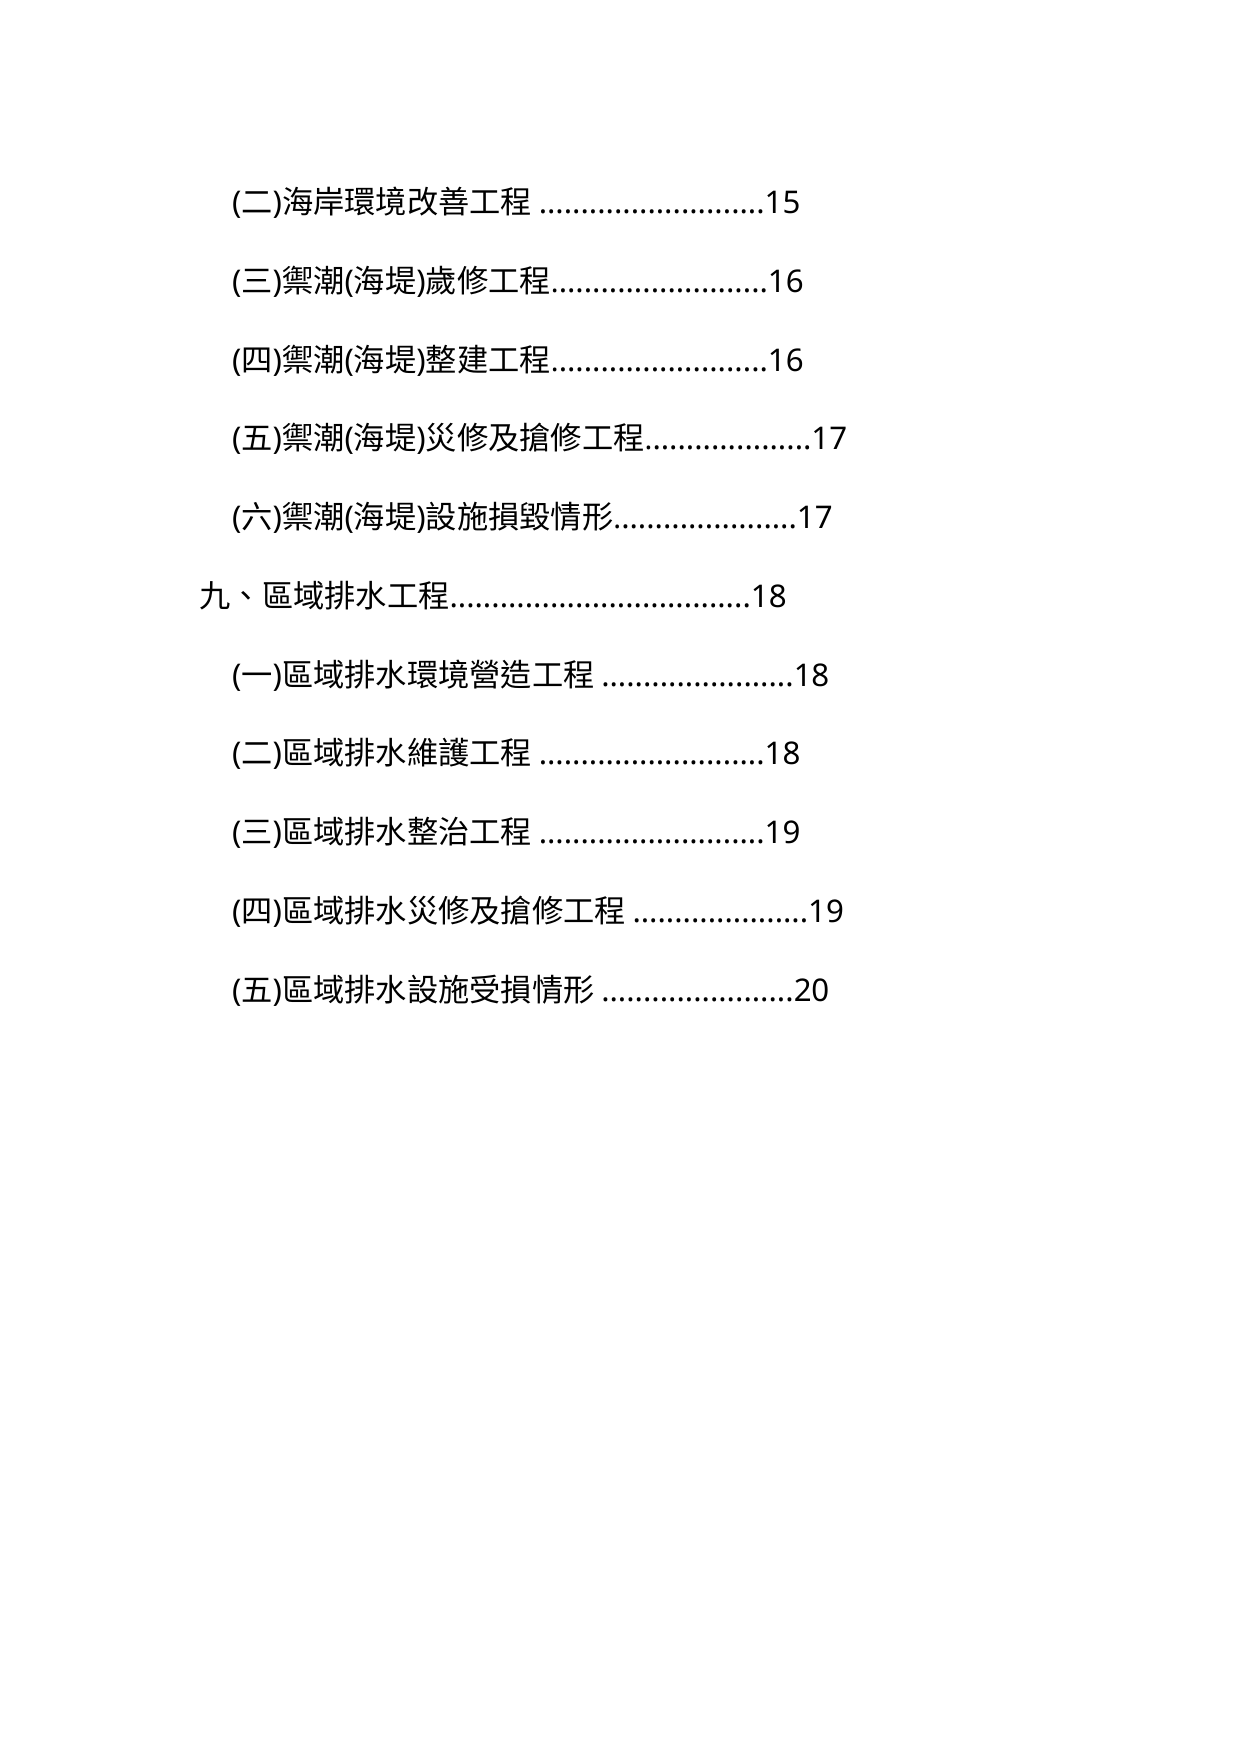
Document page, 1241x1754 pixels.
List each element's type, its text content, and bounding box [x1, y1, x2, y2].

text (四)禦潮(海堤)整建工程..........................16 [183, 320, 1057, 395]
text (五)區域排水設施受損情形 .......................20 [183, 950, 1057, 1025]
text 九、區域排水工程....................................18 [183, 556, 1057, 631]
text (五)禦潮(海堤)災修及搶修工程....................17 [183, 399, 1057, 474]
text (二)區域排水維護工程 ...........................18 [183, 714, 1057, 789]
text (二)海岸環境改善工程 ...........................15 [183, 162, 1057, 237]
text (四)區域排水災修及搶修工程 .....................19 [183, 871, 1057, 946]
text (一)區域排水環境營造工程 .......................18 [183, 635, 1057, 710]
text (六)禦潮(海堤)設施損毀情形......................17 [183, 477, 1057, 552]
text (三)區域排水整治工程 ...........................19 [183, 792, 1057, 867]
text (三)禦潮(海堤)歲修工程..........................16 [183, 241, 1057, 316]
